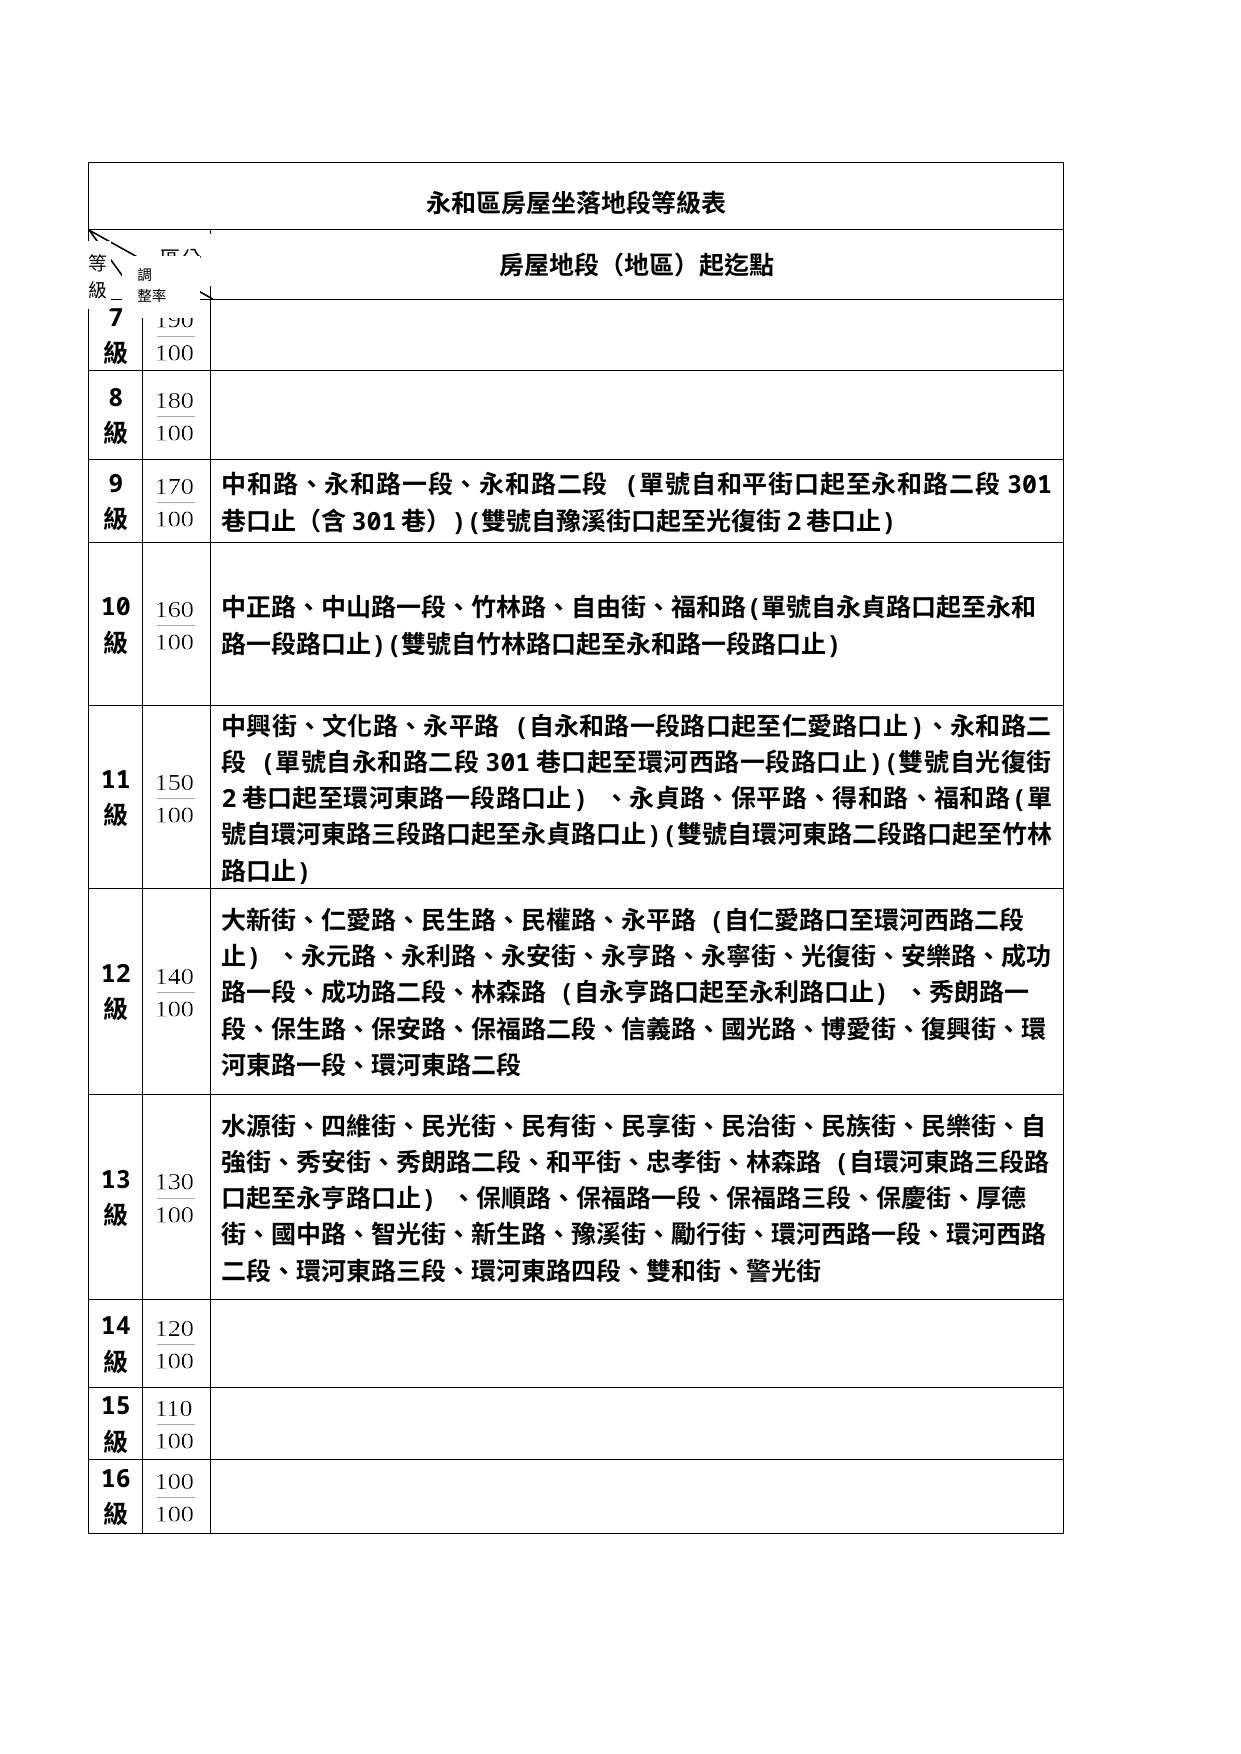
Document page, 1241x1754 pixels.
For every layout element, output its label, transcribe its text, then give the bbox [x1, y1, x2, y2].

table_cell [211, 1460, 1063, 1533]
table_cell 大新街、仁愛路、民生路、民權路、永平路 (自仁愛路口至環河西路二段止) 、永元路、永利路、永安街、永亨路、永寧街、光復街、安樂路、成功路一段、成功路二段、林森路 (自永亨路口起至永利路口止) 、秀朗路一段、保生路、保安路、保福路二段、信義路、國光路、博愛街、復興街、環河東路一段、環河東路二段 [211, 889, 1063, 1094]
table_cell 7級 [89, 309, 142, 370]
table_cell 16級 [89, 1460, 142, 1533]
table_cell 中興街、文化路、永平路 (自永和路一段路口起至仁愛路口止)、永和路二段 (單號自永和路二段301巷口起至環河西路一段路口止)(雙號自光復街2巷口起至環河東路一段路口止) 、永貞路、保平路、得和路、福和路(單號自環河東路三段路口起至永貞路口止)(雙號自環河東路二段路口起至竹林路口止) [211, 706, 1063, 887]
table_cell [143, 300, 210, 370]
table_cell [143, 706, 210, 887]
table_cell [143, 889, 210, 1094]
table_cell 中正路、中山路一段、竹林路、自由街、福和路(單號自永貞路口起至永和路一段路口止)(雙號自竹林路口起至永和路一段路口止) [211, 543, 1063, 705]
table_cell [111, 300, 122, 308]
table_cell [211, 371, 1063, 459]
table_cell 11級 [89, 706, 142, 887]
table_cell 房屋地段（地區）起迄點 [211, 230, 1063, 298]
table_cell 8級 [89, 371, 142, 459]
table_header 永和區房屋坐落地段等級表 [146, 234, 217, 286]
table_cell [184, 318, 190, 326]
table_cell [143, 1460, 210, 1533]
table_cell [211, 300, 1063, 370]
table_cell 14級 [89, 1300, 142, 1387]
table_cell 水源街、四維街、民光街、民有街、民享街、民治街、民族街、民樂街、自強街、秀安街、秀朗路二段、和平街、忠孝街、林森路 (自環河東路三段路口起至永亨路口止) 、保順路、保福路一段、保福路三段、保慶街、厚德街、國中路、智光街、新生路、豫溪街、勵行街、環河西路一段、環河西路二段、環河東路三段、環河東路四段、雙和街、警光街 [211, 1095, 1063, 1298]
table_cell [211, 1300, 1063, 1387]
table_cell 9級 [89, 460, 142, 542]
table_cell [74, 230, 210, 318]
table_cell [143, 371, 210, 459]
table_cell [211, 1388, 1063, 1458]
table_cell [143, 1095, 210, 1298]
table_cell 12級 [89, 889, 142, 1094]
table_cell 13級 [89, 1095, 142, 1298]
table_cell [143, 543, 210, 705]
table_cell 15級 [89, 1388, 142, 1458]
table_cell [143, 1300, 210, 1387]
table_cell 中和路、永和路一段、永和路二段 (單號自和平街口起至永和路二段301巷口止（含301巷）)(雙號自豫溪街口起至光復街2巷口止) [211, 460, 1063, 542]
table_header 永和區房屋坐落地段等級表 [89, 163, 1063, 228]
table_cell [143, 1388, 210, 1458]
table_cell 10級 [89, 543, 142, 705]
table_cell [143, 460, 210, 542]
